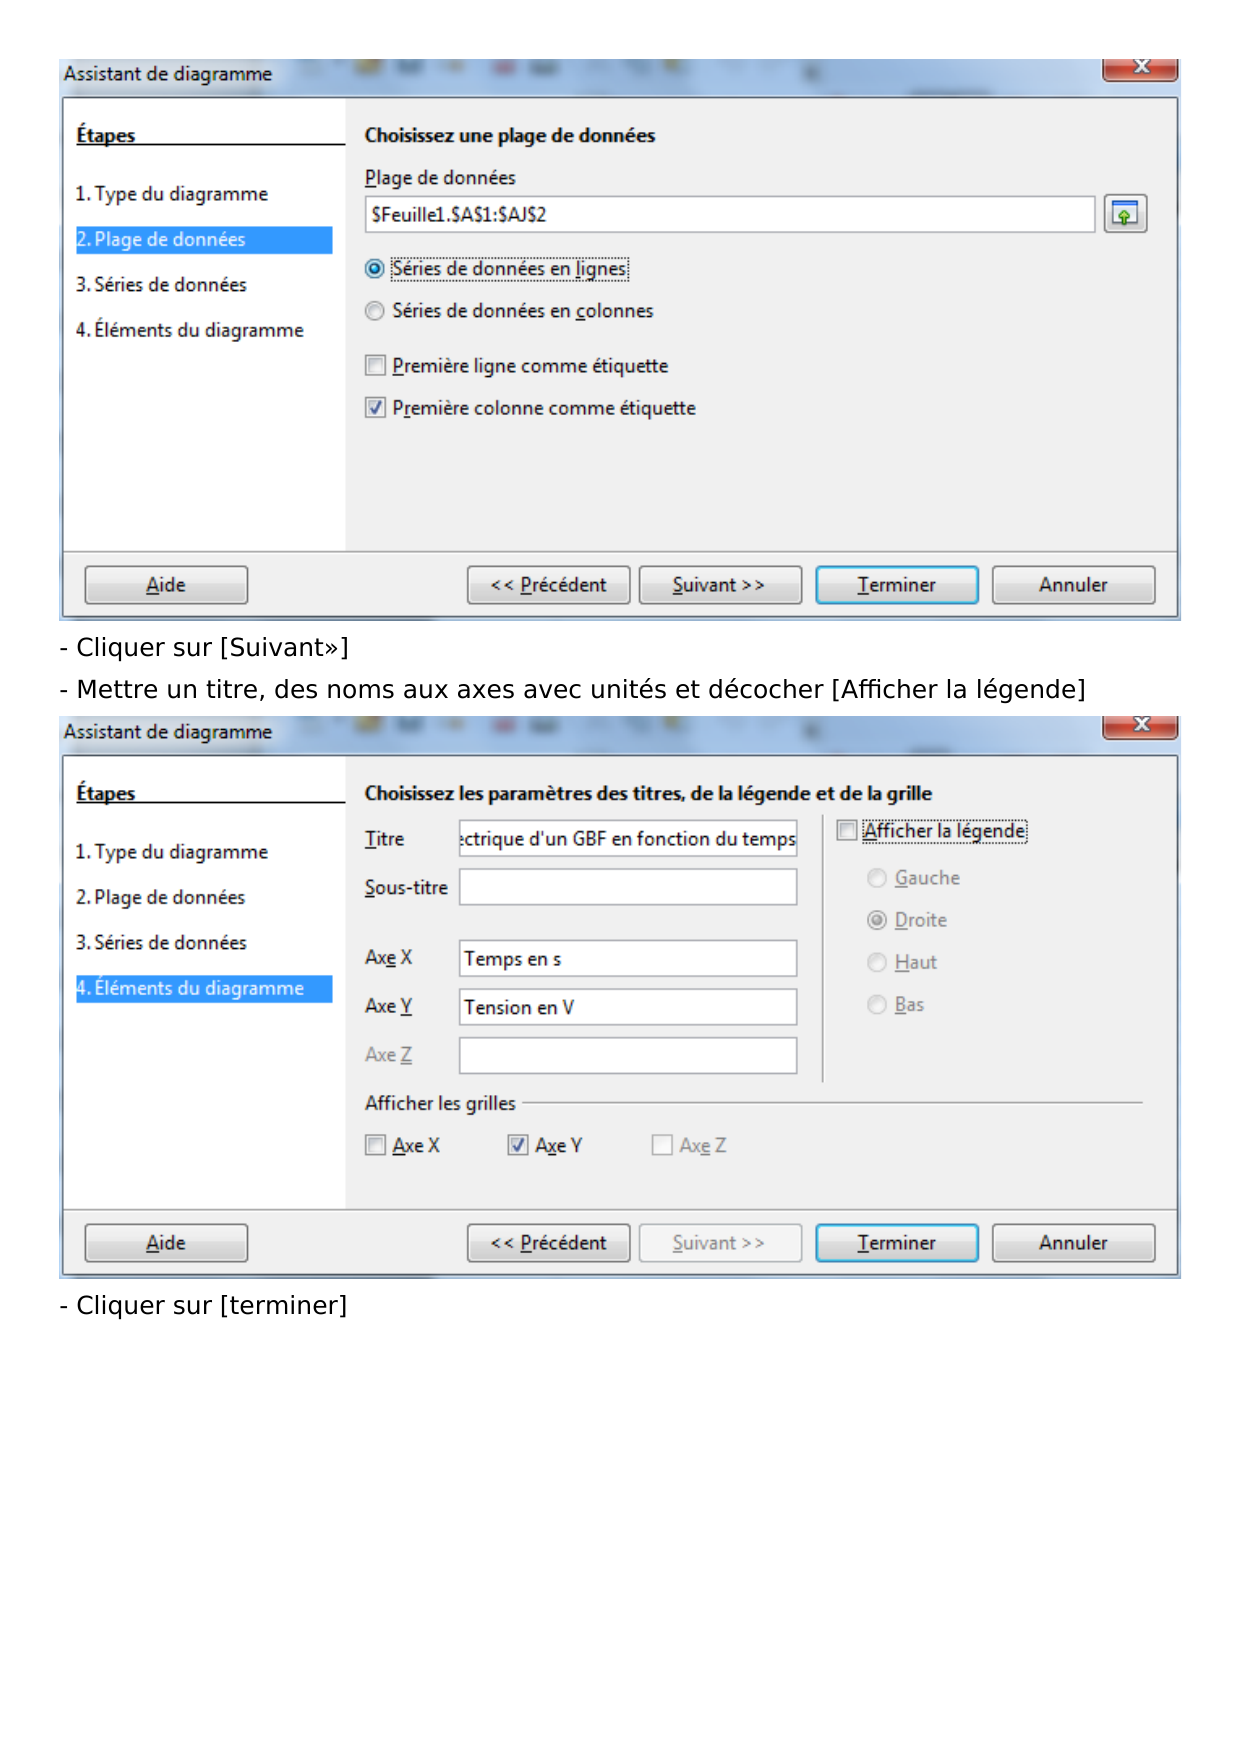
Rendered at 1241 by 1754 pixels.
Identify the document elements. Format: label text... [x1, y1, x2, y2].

text - Mettre un titre, des noms aux axes avec unités et décocher [Afficher la légende] [59, 675, 1181, 704]
text - Cliquer sur [terminer] [59, 1291, 1181, 1320]
text - Cliquer sur [Suivant»] [59, 633, 1181, 662]
picture [59, 716, 1182, 1279]
picture [59, 59, 1182, 621]
